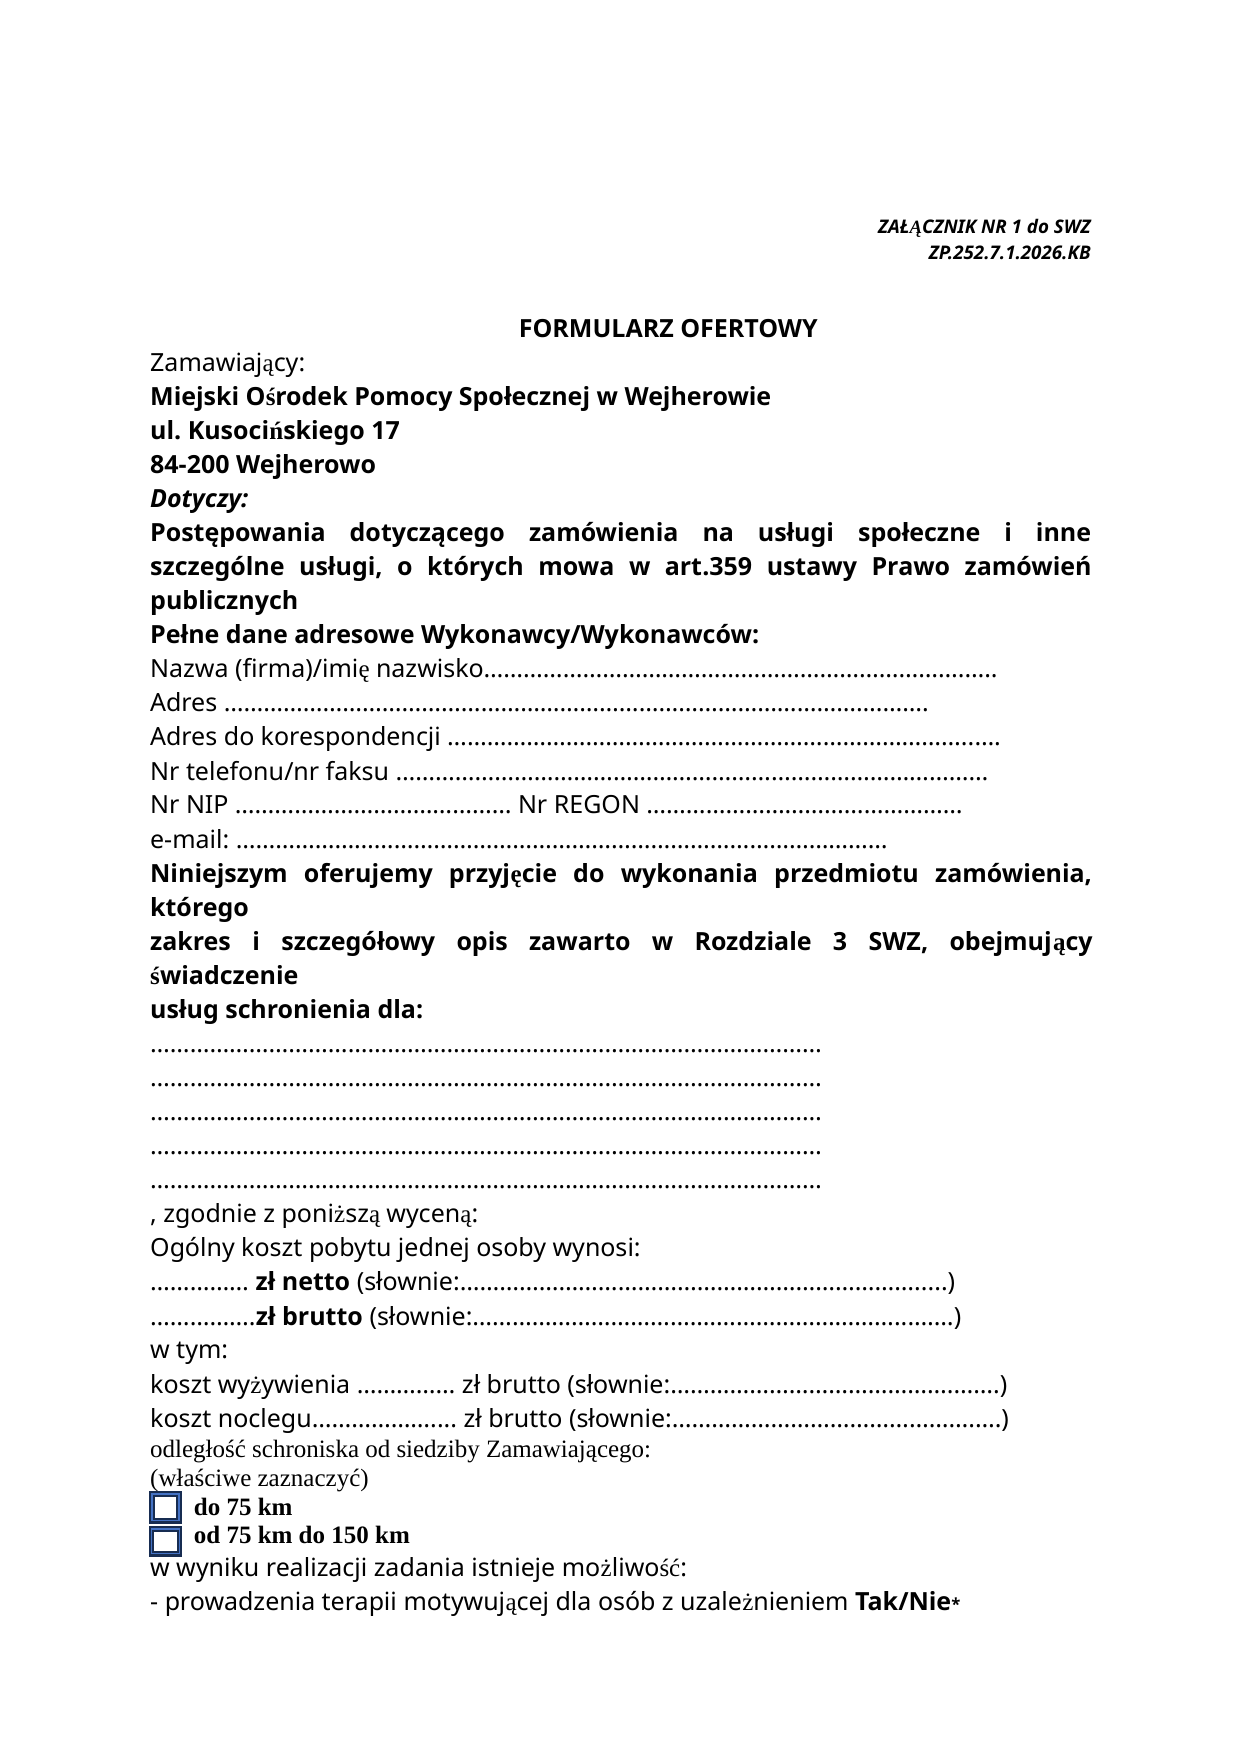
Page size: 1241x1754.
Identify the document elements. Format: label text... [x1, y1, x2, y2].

text - prowadzenia terapii motywującej dla osób z uzależnieniem Tak/Nie* [150, 1583, 1092, 1617]
text Postępowania dotyczącego zamówienia na usługi społeczne i inne szczególne usługi, o których mowa w art.359 ustawy Prawo zamówień publicznych [150, 515, 1092, 617]
text Zamawiający: [150, 344, 1092, 378]
text w wyniku realizacji zadania istnieje możliwość: [150, 1549, 1092, 1583]
text …………… zł netto (słownie:…………………………………………………………….....) [150, 1264, 1092, 1298]
text zakres i szczegółowy opis zawarto w Rozdziale 3 SWZ, obejmujący świadczenie [150, 923, 1092, 992]
text od 75 km do 150 km [150, 1521, 1092, 1549]
text ………………………………………………………………………………………… [150, 1128, 1092, 1162]
text Nazwa (firma)/imię nazwisko……………………………………………………………….….. [150, 651, 1092, 685]
text ………………………………………………………………………………………… [150, 1094, 1092, 1128]
text ZAŁĄCZNIK NR 1 do SWZ [150, 214, 1092, 239]
text FORMULARZ OFERTOWY [445, 310, 1092, 344]
text [155, 1497, 176, 1518]
text …………….zł brutto (słownie:…………………………….…………………………...……) [150, 1298, 1092, 1332]
text Ogólny koszt pobytu jednej osoby wynosi: [150, 1230, 1092, 1264]
text (właściwe zaznaczyć) [150, 1463, 1092, 1492]
text do 75 km [182, 1492, 1092, 1521]
text ………………………………………………………………………………………… [150, 1026, 1092, 1060]
text , zgodnie z poniższą wyceną: [150, 1196, 1092, 1230]
text Adres ……………………………………………………………………………………….……. [150, 685, 1092, 719]
text koszt wyżywienia …………… zł brutto (słownie:…………………………………….…….) [150, 1366, 1092, 1400]
text ………………………………………………………………………………………… [150, 1162, 1092, 1196]
text 84-200 Wejherowo [150, 447, 1092, 481]
text ul. Kusocińskiego 17 [150, 412, 1092, 447]
text Pełne dane adresowe Wykonawcy/Wykonawców: [150, 617, 1092, 651]
text Niniejszym oferujemy przyjęcie do wykonania przedmiotu zamówienia, którego [150, 855, 1092, 923]
text odległość schroniska od siedziby Zamawiającego: [150, 1434, 1092, 1463]
text Adres do korespondencji ……………………………………………………………………..…. [150, 719, 1092, 753]
text Miejski Ośrodek Pomocy Społecznej w Wejherowie [150, 378, 1092, 412]
text Dotyczy: [150, 481, 1092, 515]
text e-mail: ……………………………………………………………………………………… [150, 821, 1092, 855]
text usług schronienia dla: [150, 992, 1092, 1026]
text ZP.252.7.1.2026.KB [150, 239, 1092, 265]
text Nr NIP …………………………………… Nr REGON ………………………………………… [150, 787, 1092, 821]
text w tym: [150, 1332, 1092, 1366]
text Nr telefonu/nr faksu ……………………………………………………………………………… [150, 753, 1092, 787]
text ………………………………………………………………………………………… [150, 1060, 1092, 1094]
text koszt noclegu……………….... zł brutto (słownie:……………………………………….….) [150, 1400, 1092, 1434]
